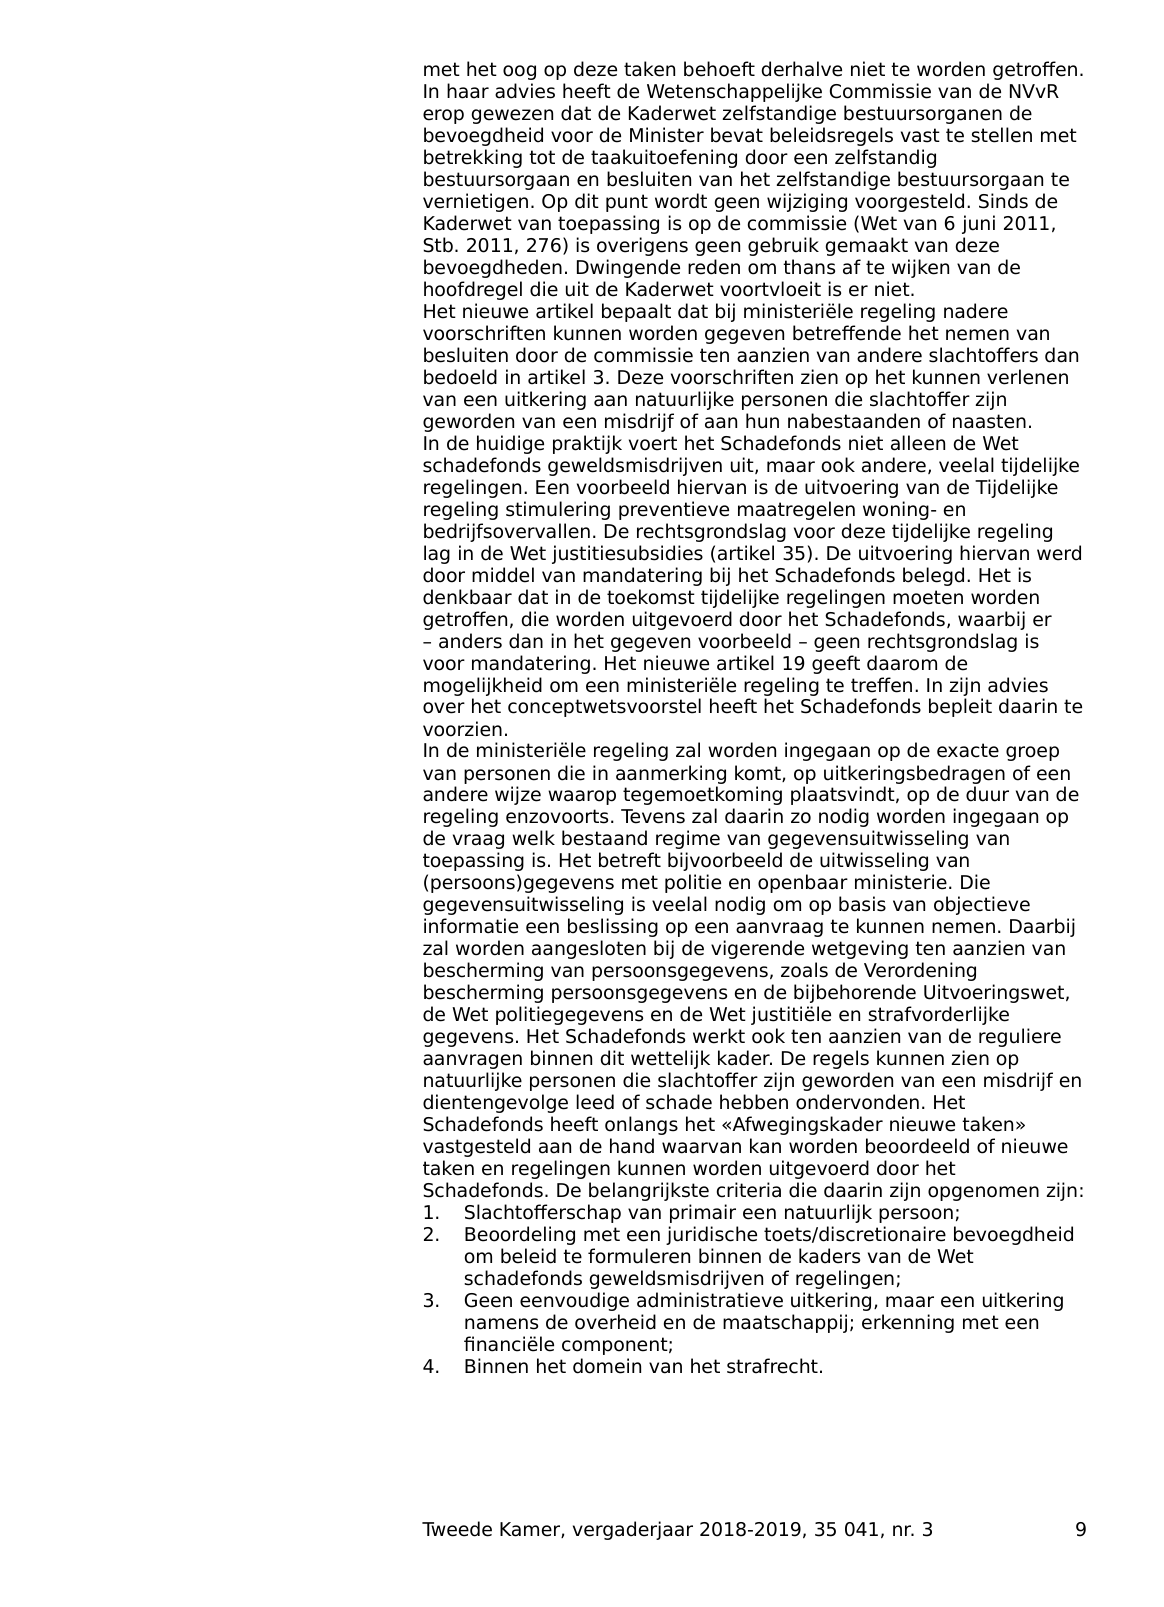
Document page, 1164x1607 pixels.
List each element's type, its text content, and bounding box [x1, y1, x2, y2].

text 4. Binnen het domein van het strafrecht. [422, 1356, 1087, 1378]
text In de ministeriële regeling zal worden ingegaan op de exacte groep van personen die in aanmerking komt, op uitkeringsbedragen of een andere wijze waarop tegemoetkoming plaatsvindt, op de duur van de regeling enzovoorts. Tevens zal daarin zo nodig worden ingegaan op de vraag welk bestaand regime van gegevensuitwisseling van toepassing is. Het betreft bijvoorbeeld de uitwisseling van (persoons)gegevens met politie en openbaar ministerie. Die gegevensuitwisseling is veelal nodig om op basis van objectieve informatie een beslissing op een aanvraag te kunnen nemen. Daarbij zal worden aangesloten bij de vigerende wetgeving ten aanzien van bescherming van persoonsgegevens, zoals de Verordening bescherming persoonsgegevens en de bijbehorende Uitvoeringswet, de Wet politiegegevens en de Wet justitiële en strafvorderlijke gegevens. Het Schadefonds werkt ook ten aanzien van de reguliere aanvragen binnen dit wettelijk kader. De regels kunnen zien op natuurlijke personen die slachtoffer zijn geworden van een misdrijf en dientengevolge leed of schade hebben ondervonden. Het Schadefonds heeft onlangs het «Afwegingskader nieuwe taken» vastgesteld aan de hand waarvan kan worden beoordeeld of nieuwe taken en regelingen kunnen worden uitgevoerd door het Schadefonds. De belangrijkste criteria die daarin zijn opgenomen zijn: [422, 740, 1087, 1202]
text 2. Beoordeling met een juridische toets/discretionaire bevoegdheid om beleid te formuleren binnen de kaders van de Wet schadefonds geweldsmisdrijven of regelingen; [422, 1224, 1087, 1290]
text 3. Geen eenvoudige administratieve uitkering, maar een uitkering namens de overheid en de maatschappij; erkenning met een financiële component; [422, 1290, 1087, 1356]
text In de huidige praktijk voert het Schadefonds niet alleen de Wet schadefonds geweldsmisdrijven uit, maar ook andere, veelal tijdelijke regelingen. Een voorbeeld hiervan is de uitvoering van de Tijdelijke regeling stimulering preventieve maatregelen woning- en bedrijfsovervallen. De rechtsgrondslag voor deze tijdelijke regeling lag in de Wet justitiesubsidies (artikel 35). De uitvoering hiervan werd door middel van mandatering bij het Schadefonds belegd. Het is denkbaar dat in de toekomst tijdelijke regelingen moeten worden getroffen, die worden uitgevoerd door het Schadefonds, waarbij er – anders dan in het gegeven voorbeeld – geen rechtsgrondslag is voor mandatering. Het nieuwe artikel 19 geeft daarom de mogelijkheid om een ministeriële regeling te treffen. In zijn advies over het conceptwetsvoorstel heeft het Schadefonds bepleit daarin te voorzien. [422, 433, 1087, 740]
text 1. Slachtofferschap van primair een natuurlijk persoon; [422, 1202, 1087, 1224]
text Het nieuwe artikel bepaalt dat bij ministeriële regeling nadere voorschriften kunnen worden gegeven betreffende het nemen van besluiten door de commissie ten aanzien van andere slachtoffers dan bedoeld in artikel 3. Deze voorschriften zien op het kunnen verlenen van een uitkering aan natuurlijke personen die slachtoffer zijn geworden van een misdrijf of aan hun nabestaanden of naasten. [422, 301, 1087, 433]
text met het oog op deze taken behoeft derhalve niet te worden getroffen. In haar advies heeft de Wetenschappelijke Commissie van de NVvR erop gewezen dat de Kaderwet zelfstandige bestuursorganen de bevoegdheid voor de Minister bevat beleidsregels vast te stellen met betrekking tot de taakuitoefening door een zelfstandig bestuursorgaan en besluiten van het zelfstandige bestuursorgaan te vernietigen. Op dit punt wordt geen wijziging voorgesteld. Sinds de Kaderwet van toepassing is op de commissie (Wet van 6 juni 2011, Stb. 2011, 276) is overigens geen gebruik gemaakt van deze bevoegdheden. Dwingende reden om thans af te wijken van de hoofdregel die uit de Kaderwet voortvloeit is er niet. [422, 59, 1087, 301]
